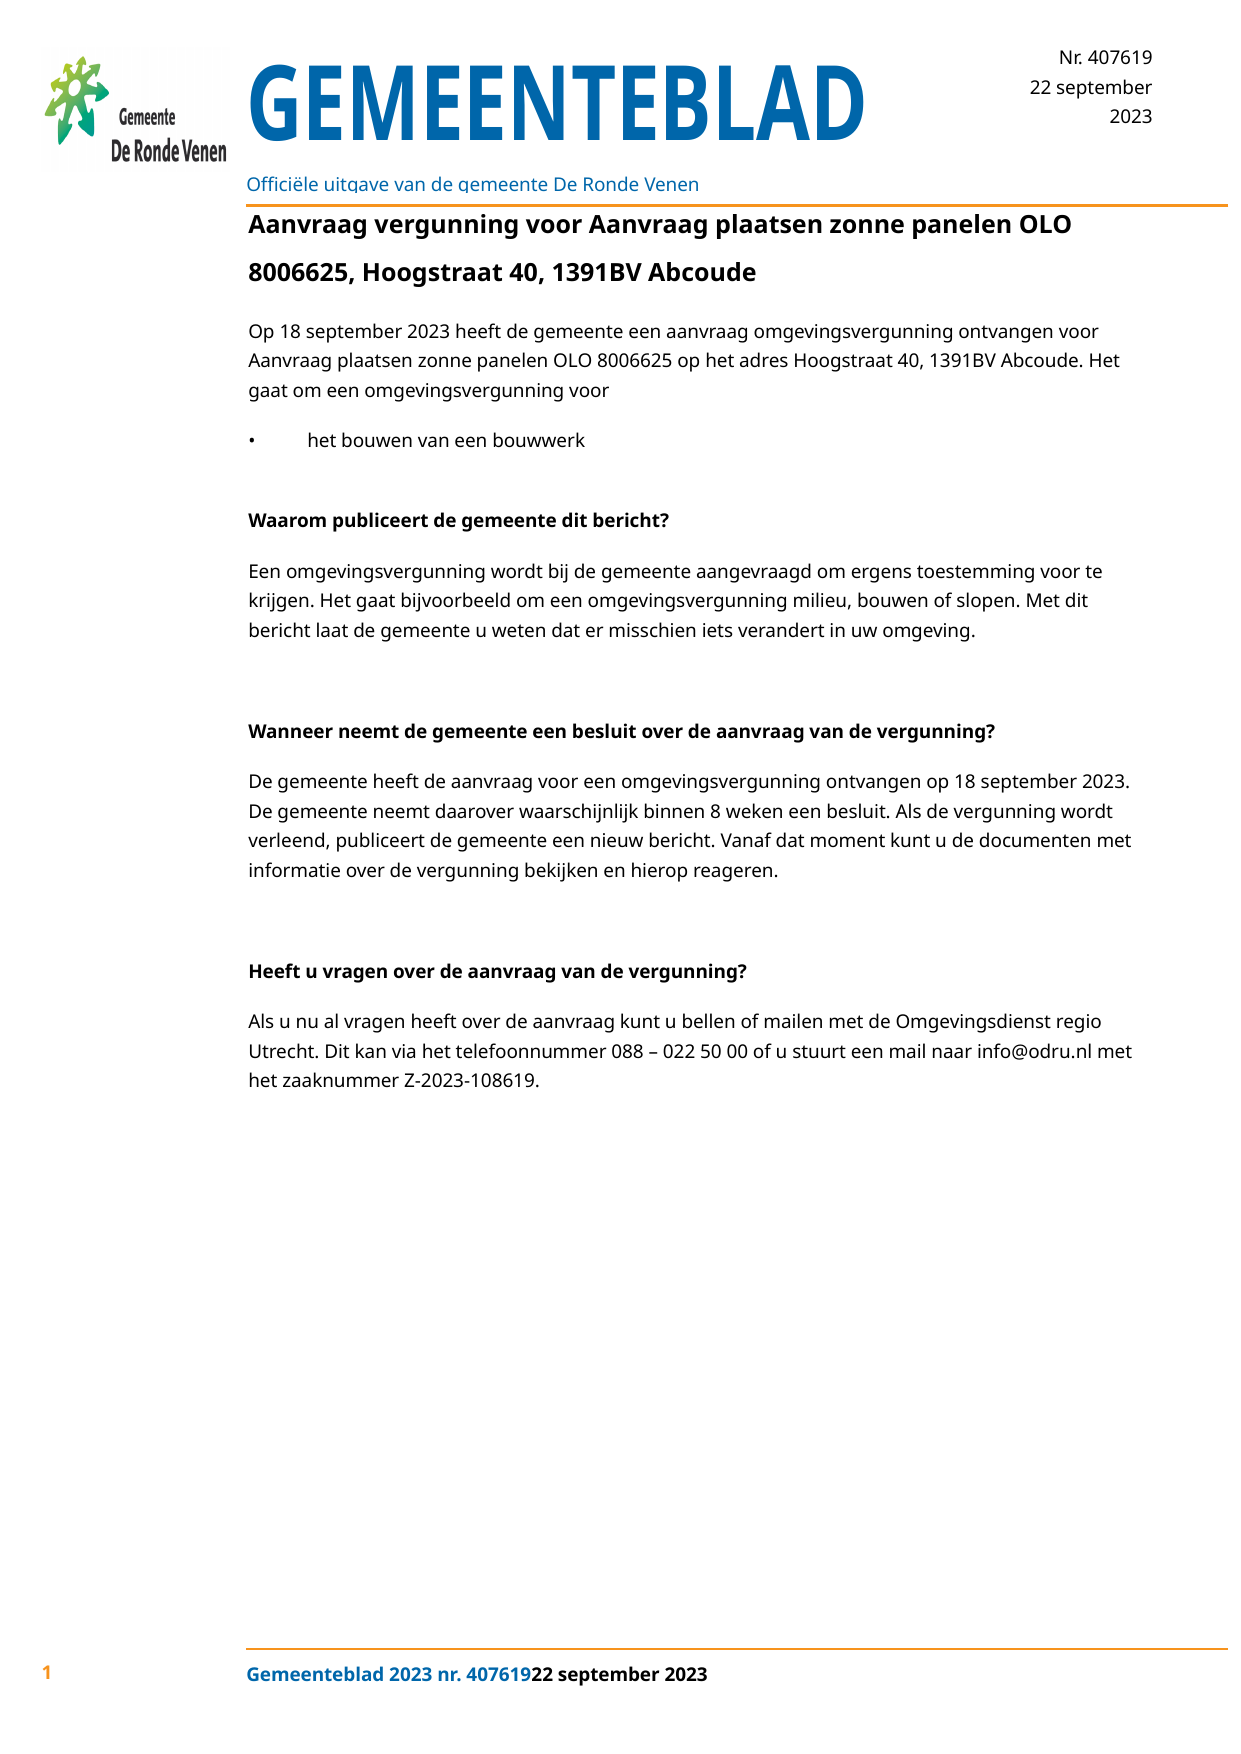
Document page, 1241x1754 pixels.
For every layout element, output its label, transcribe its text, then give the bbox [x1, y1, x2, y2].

text Heeft u vragen over de aanvraag van de vergunning? [248, 958, 1152, 984]
text Als u nu al vragen heeft over de aanvraag kunt u bellen of mailen met de Omgevingsdienst regio Utrecht. Dit kan via het telefoonnummer 088 – 022 50 00 of u stuurt een mail naar info@odru.nl met het zaaknummer Z-2023-108619. [248, 1008, 1152, 1093]
text Wanneer neemt de gemeente een besluit over de aanvraag van de vergunning? [248, 718, 1152, 744]
text Aanvraag vergunning voor Aanvraag plaatsen zonne panelen OLO 8006625, Hoogstraat 40, 1391BV Abcoude [248, 207, 1152, 288]
picture [41, 47, 231, 172]
text Op 18 september 2023 heeft de gemeente een aanvraag omgevingsvergunning ontvangen voor Aanvraag plaatsen zonne panelen OLO 8006625 op het adres Hoogstraat 40, 1391BV Abcoude. Het gaat om een omgevingsvergunning voor [248, 318, 1152, 403]
list het bouwen van een bouwwerk [248, 427, 1152, 453]
text Waarom publiceert de gemeente dit bericht? [248, 507, 1152, 533]
text De gemeente heeft de aanvraag voor een omgevingsvergunning ontvangen op 18 september 2023. De gemeente neemt daarover waarschijnlijk binnen 8 weken een besluit. Als de vergunning wordt verleend, publiceert de gemeente een nieuw bericht. Vanaf dat moment kunt u de documenten met informatie over de vergunning bekijken en hierop reageren. [248, 768, 1152, 883]
text Een omgevingsvergunning wordt bij de gemeente aangevraagd om ergens toestemming voor te krijgen. Het gaat bijvoorbeeld om een omgevingsvergunning milieu, bouwen of slopen. Met dit bericht laat de gemeente u weten dat er misschien iets verandert in uw omgeving. [248, 558, 1152, 643]
